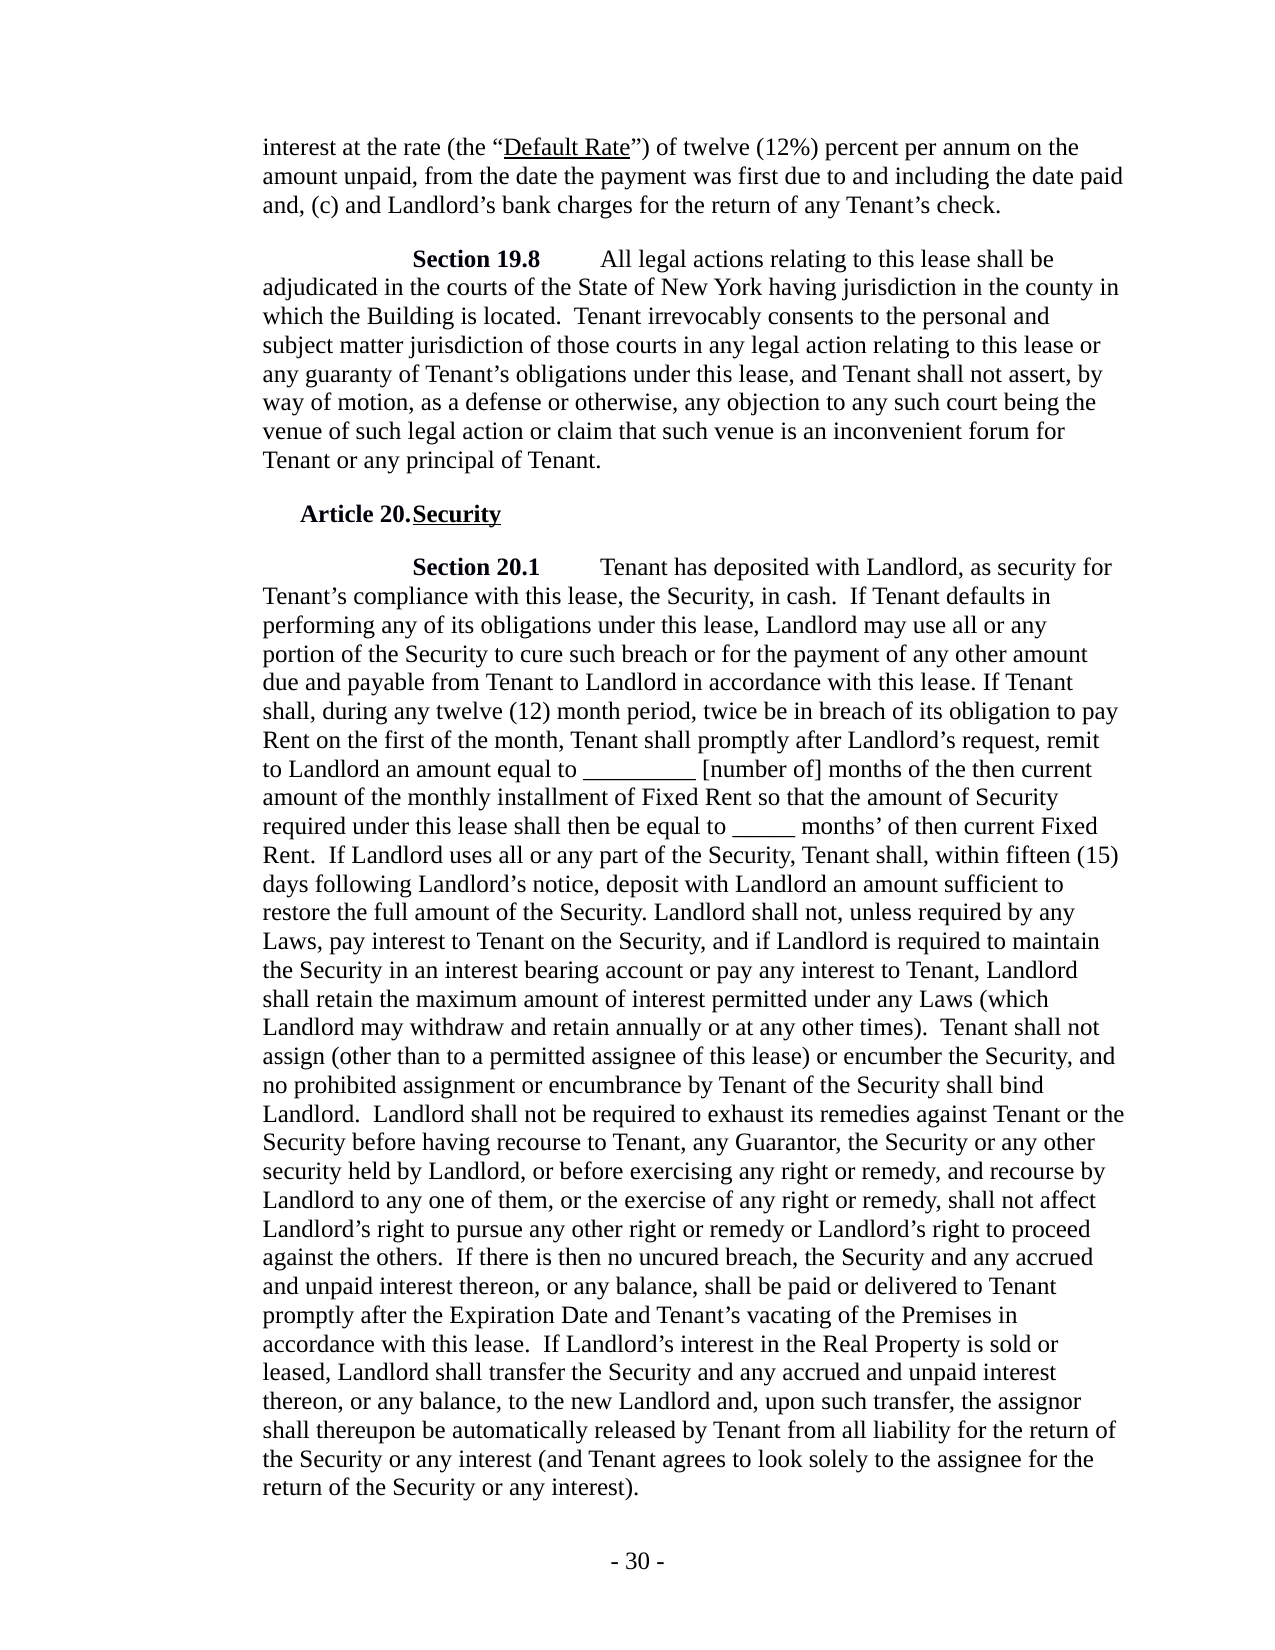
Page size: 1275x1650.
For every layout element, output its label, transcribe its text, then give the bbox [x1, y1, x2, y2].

subtitle Security [300, 499, 1125, 527]
subtitle interest at the rate (the “Default Rate”) of twelve (12%) percent per annum on the amount unpaid, from the date the payment was first due to and including the date paid and, (c) and Landlord’s bank charges for the return of any Tenant’s check. [262, 132, 1125, 219]
subtitle All legal actions relating to this lease shall be adjudicated in the courts of the State of New York having jurisdiction in the county in which the Building is located. Tenant irrevocably consents to the personal and subject matter jurisdiction of those courts in any legal action relating to this lease or any guaranty of Tenant’s obligations under this lease, and Tenant shall not assert, by way of motion, as a defense or otherwise, any objection to any such court being the venue of such legal action or claim that such venue is an inconvenient forum for Tenant or any principal of Tenant. [262, 244, 1125, 474]
subtitle Tenant has deposited with Landlord, as security for Tenant’s compliance with this lease, the Security, in cash. If Tenant defaults in performing any of its obligations under this lease, Landlord may use all or any portion of the Security to cure such breach or for the payment of any other amount due and payable from Tenant to Landlord in accordance with this lease. If Tenant shall, during any twelve (12) month period, twice be in breach of its obligation to pay Rent on the first of the month, Tenant shall promptly after Landlord’s request, remit to Landlord an amount equal to _________ [number of] months of the then current amount of the monthly installment of Fixed Rent so that the amount of Security required under this lease shall then be equal to _____ months’ of then current Fixed Rent. If Landlord uses all or any part of the Security, Tenant shall, within fifteen (15) days following Landlord’s notice, deposit with Landlord an amount sufficient to restore the full amount of the Security. Landlord shall not, unless required by any Laws, pay interest to Tenant on the Security, and if Landlord is required to maintain the Security in an interest bearing account or pay any interest to Tenant, Landlord shall retain the maximum amount of interest permitted under any Laws (which Landlord may withdraw and retain annually or at any other times). Tenant shall not assign (other than to a permitted assignee of this lease) or encumber the Security, and no prohibited assignment or encumbrance by Tenant of the Security shall bind Landlord. Landlord shall not be required to exhaust its remedies against Tenant or the Security before having recourse to Tenant, any Guarantor, the Security or any other security held by Landlord, or before exercising any right or remedy, and recourse by Landlord to any one of them, or the exercise of any right or remedy, shall not affect Landlord’s right to pursue any other right or remedy or Landlord’s right to proceed against the others. If there is then no uncured breach, the Security and any accrued and unpaid interest thereon, or any balance, shall be paid or delivered to Tenant promptly after the Expiration Date and Tenant’s vacating of the Premises in accordance with this lease. If Landlord’s interest in the Real Property is sold or leased, Landlord shall transfer the Security and any accrued and unpaid interest thereon, or any balance, to the new Landlord and, upon such transfer, the assignor shall thereupon be automatically released by Tenant from all liability for the return of the Security or any interest (and Tenant agrees to look solely to the assignee for the return of the Security or any interest). [262, 552, 1125, 1501]
